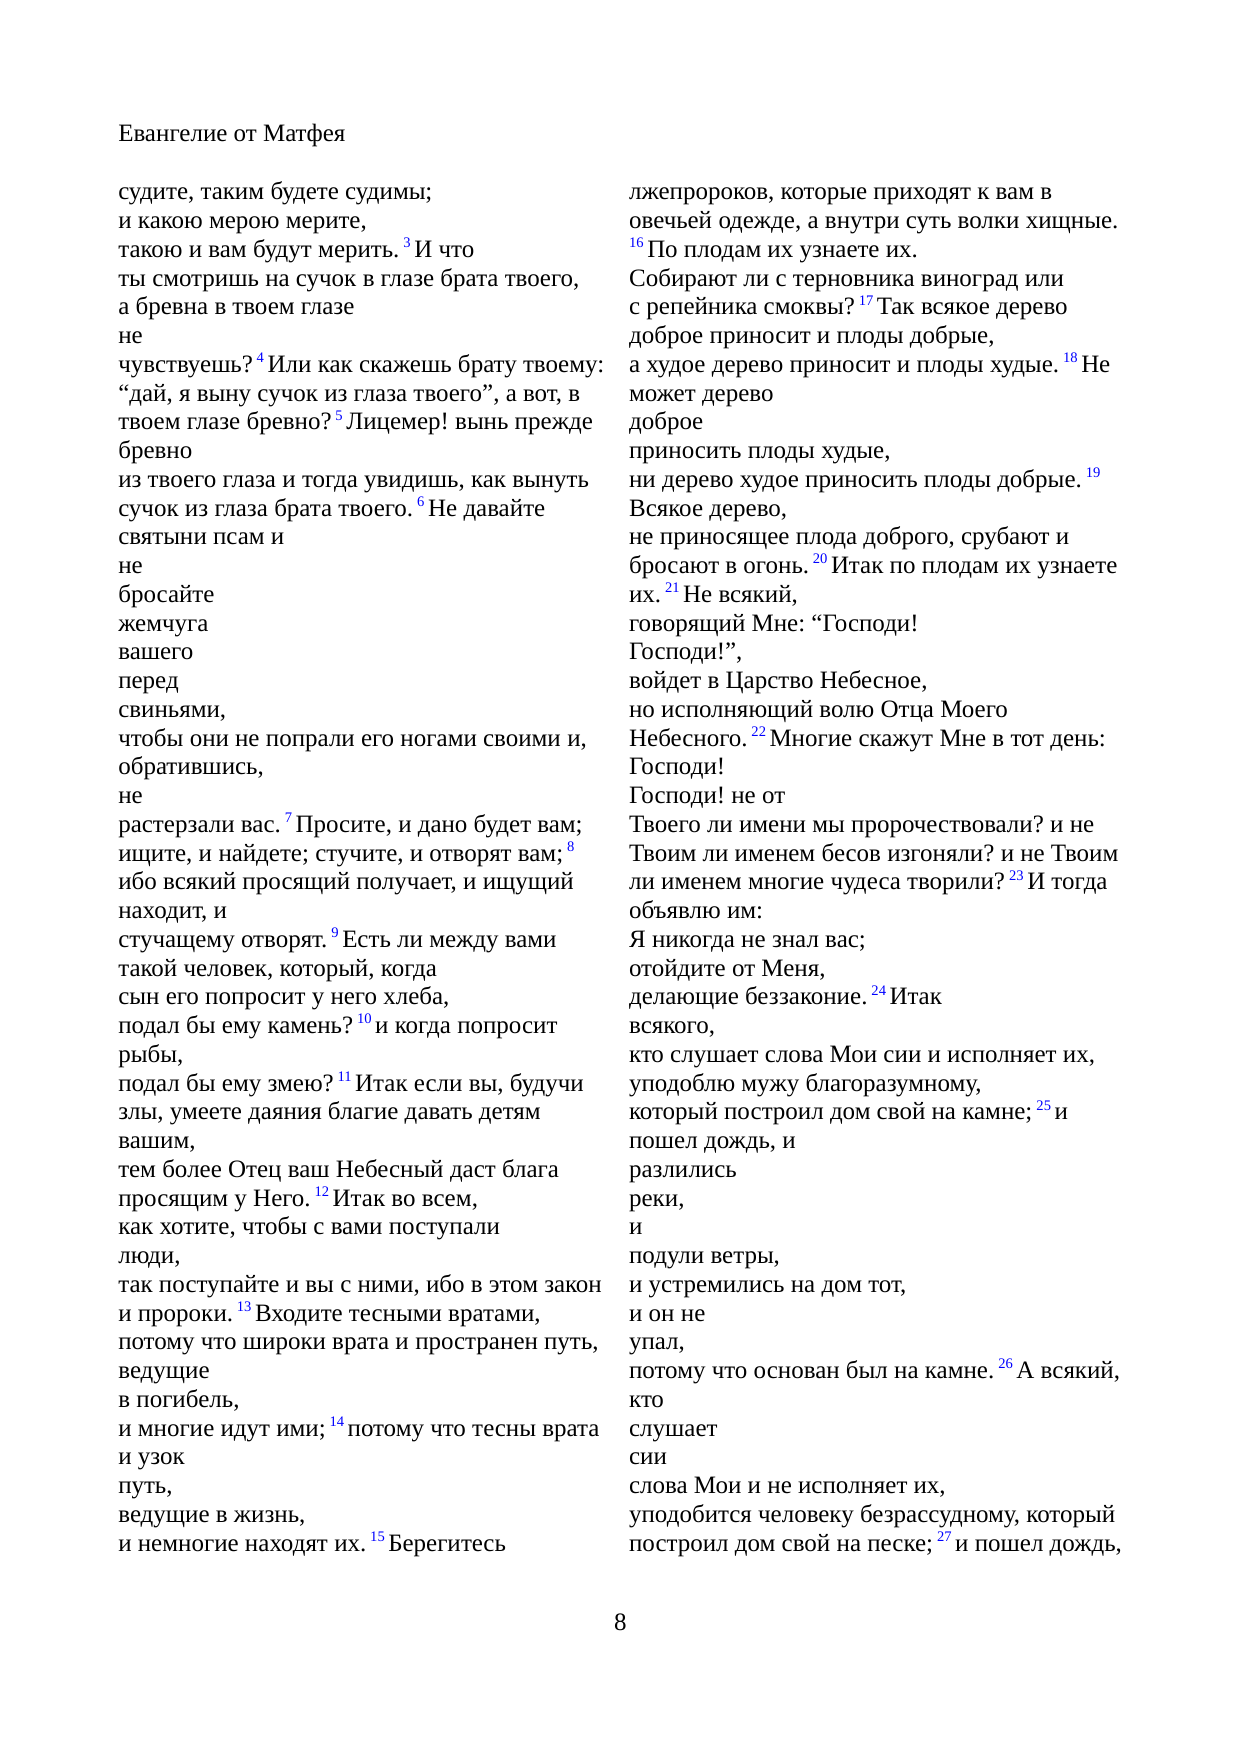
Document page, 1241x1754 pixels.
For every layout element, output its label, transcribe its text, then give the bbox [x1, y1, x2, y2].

text лжепророков, которые приходят к вам в овечьей одежде, а внутри суть волки хищные. 16 По плодам их узнаете их. [629, 176, 1122, 263]
text но исполняющий волю Отца Моего [629, 694, 1122, 723]
text Господи! [629, 751, 1122, 780]
text делающие беззаконие. 24 Итак [629, 981, 1122, 1010]
text уподобится человеку безрассудному, который построил дом свой на песке; 27 и пошел дождь, [629, 1499, 1122, 1556]
text так поступайте и вы с ними, ибо в этом закон и пророки. 13 Входите тесными вратами, потому что широки врата и пространен путь, ведущие [118, 1269, 611, 1384]
text реки, [629, 1183, 1122, 1211]
text из твоего глаза и тогда увидишь, как вынуть сучок из глаза брата твоего. 6 Не давайте святыни псам и [118, 464, 611, 550]
text и многие идут ими; 14 потому что тесны врата и узок [118, 1413, 611, 1470]
text перед [118, 665, 611, 694]
text сын его попросит у него хлеба, [118, 981, 611, 1010]
text просящим у Него. 12 Итак во всем, [118, 1183, 611, 1211]
text люди, [118, 1240, 611, 1269]
text стучащему отворят. 9 Есть ли между вами такой человек, который, когда [118, 924, 611, 981]
text слова Мои и не исполняет их, [629, 1470, 1122, 1499]
text обратившись, [118, 751, 611, 780]
text всякого, [629, 1010, 1122, 1039]
text который построил дом свой на камне; 25 и пошел дождь, и [629, 1096, 1122, 1154]
text разлились [629, 1154, 1122, 1183]
text и он не [629, 1298, 1122, 1326]
text не приносящее плода доброго, срубают и бросают в огонь. 20 Итак по плодам их узнаете их. 21 Не всякий, [629, 521, 1122, 608]
text Небесного. 22 Многие скажут Мне в тот день: [629, 723, 1122, 751]
text как хотите, чтобы с вами поступали [118, 1211, 611, 1240]
text сии [629, 1441, 1122, 1470]
text не [118, 320, 611, 349]
text путь, [118, 1470, 611, 1499]
text говорящий Мне: “Господи! [629, 608, 1122, 636]
text бросайте [118, 579, 611, 608]
text доброе [629, 406, 1122, 435]
text не [118, 550, 611, 579]
text кто слушает слова Мои сии и исполняет их, уподоблю мужу благоразумному, [629, 1039, 1122, 1096]
text Собирают ли с терновника виноград или [629, 263, 1122, 291]
text и [629, 1211, 1122, 1240]
text не [118, 780, 611, 809]
text Господи!”, [629, 636, 1122, 665]
text войдет в Царство Небесное, [629, 665, 1122, 694]
text отойдите от Меня, [629, 953, 1122, 981]
text с репейника смоквы? 17 Так всякое дерево доброе приносит и плоды добрые, [629, 291, 1122, 349]
text подули ветры, [629, 1240, 1122, 1269]
text упал, [629, 1326, 1122, 1355]
text чтобы они не попрали его ногами своими и, [118, 723, 611, 751]
text а бревна в твоем глазе [118, 291, 611, 320]
text приносить плоды худые, [629, 435, 1122, 464]
text потому что основан был на камне. 26 А всякий, [629, 1355, 1122, 1384]
text подал бы ему камень? 10 и когда попросит рыбы, [118, 1010, 611, 1068]
text и устремились на дом тот, [629, 1269, 1122, 1298]
text слушает [629, 1413, 1122, 1441]
text в погибель, [118, 1384, 611, 1413]
text такою и вам будут мерить. 3 И что [118, 234, 611, 263]
text подал бы ему змею? 11 Итак если вы, будучи злы, умеете даяния благие давать детям вашим, [118, 1068, 611, 1154]
text жемчуга [118, 608, 611, 636]
text судите, таким будете судимы; [118, 176, 611, 205]
text кто [629, 1384, 1122, 1413]
text ведущие в жизнь, [118, 1499, 611, 1528]
text свиньями, [118, 694, 611, 723]
text ни дерево худое приносить плоды добрые. 19 Всякое дерево, [629, 464, 1122, 521]
text Господи! не от [629, 780, 1122, 809]
text Я никогда не знал вас; [629, 924, 1122, 953]
text ты смотришь на сучок в глазе брата твоего, [118, 263, 611, 291]
text чувствуешь? 4 Или как скажешь брату твоему: “дай, я выну сучок из глаза твоего”, а вот, в твоем глазе бревно? 5 Лицемер! вынь прежде бревно [118, 349, 611, 464]
text а худое дерево приносит и плоды худые. 18 Не может дерево [629, 349, 1122, 406]
text Твоего ли имени мы пророчествовали? и не Твоим ли именем бесов изгоняли? и не Твоим ли именем многие чудеса творили? 23 И тогда объявлю им: [629, 809, 1122, 924]
text и немногие находят их. 15 Берегитесь [118, 1528, 611, 1556]
text вашего [118, 636, 611, 665]
text и какою мерою мерите, [118, 205, 611, 234]
text тем более Отец ваш Небесный даст блага [118, 1154, 611, 1183]
text растерзали вас. 7 Просите, и дано будет вам; ищите, и найдете; стучите, и отворят вам; 8 ибо всякий просящий получает, и ищущий находит, и [118, 809, 611, 924]
